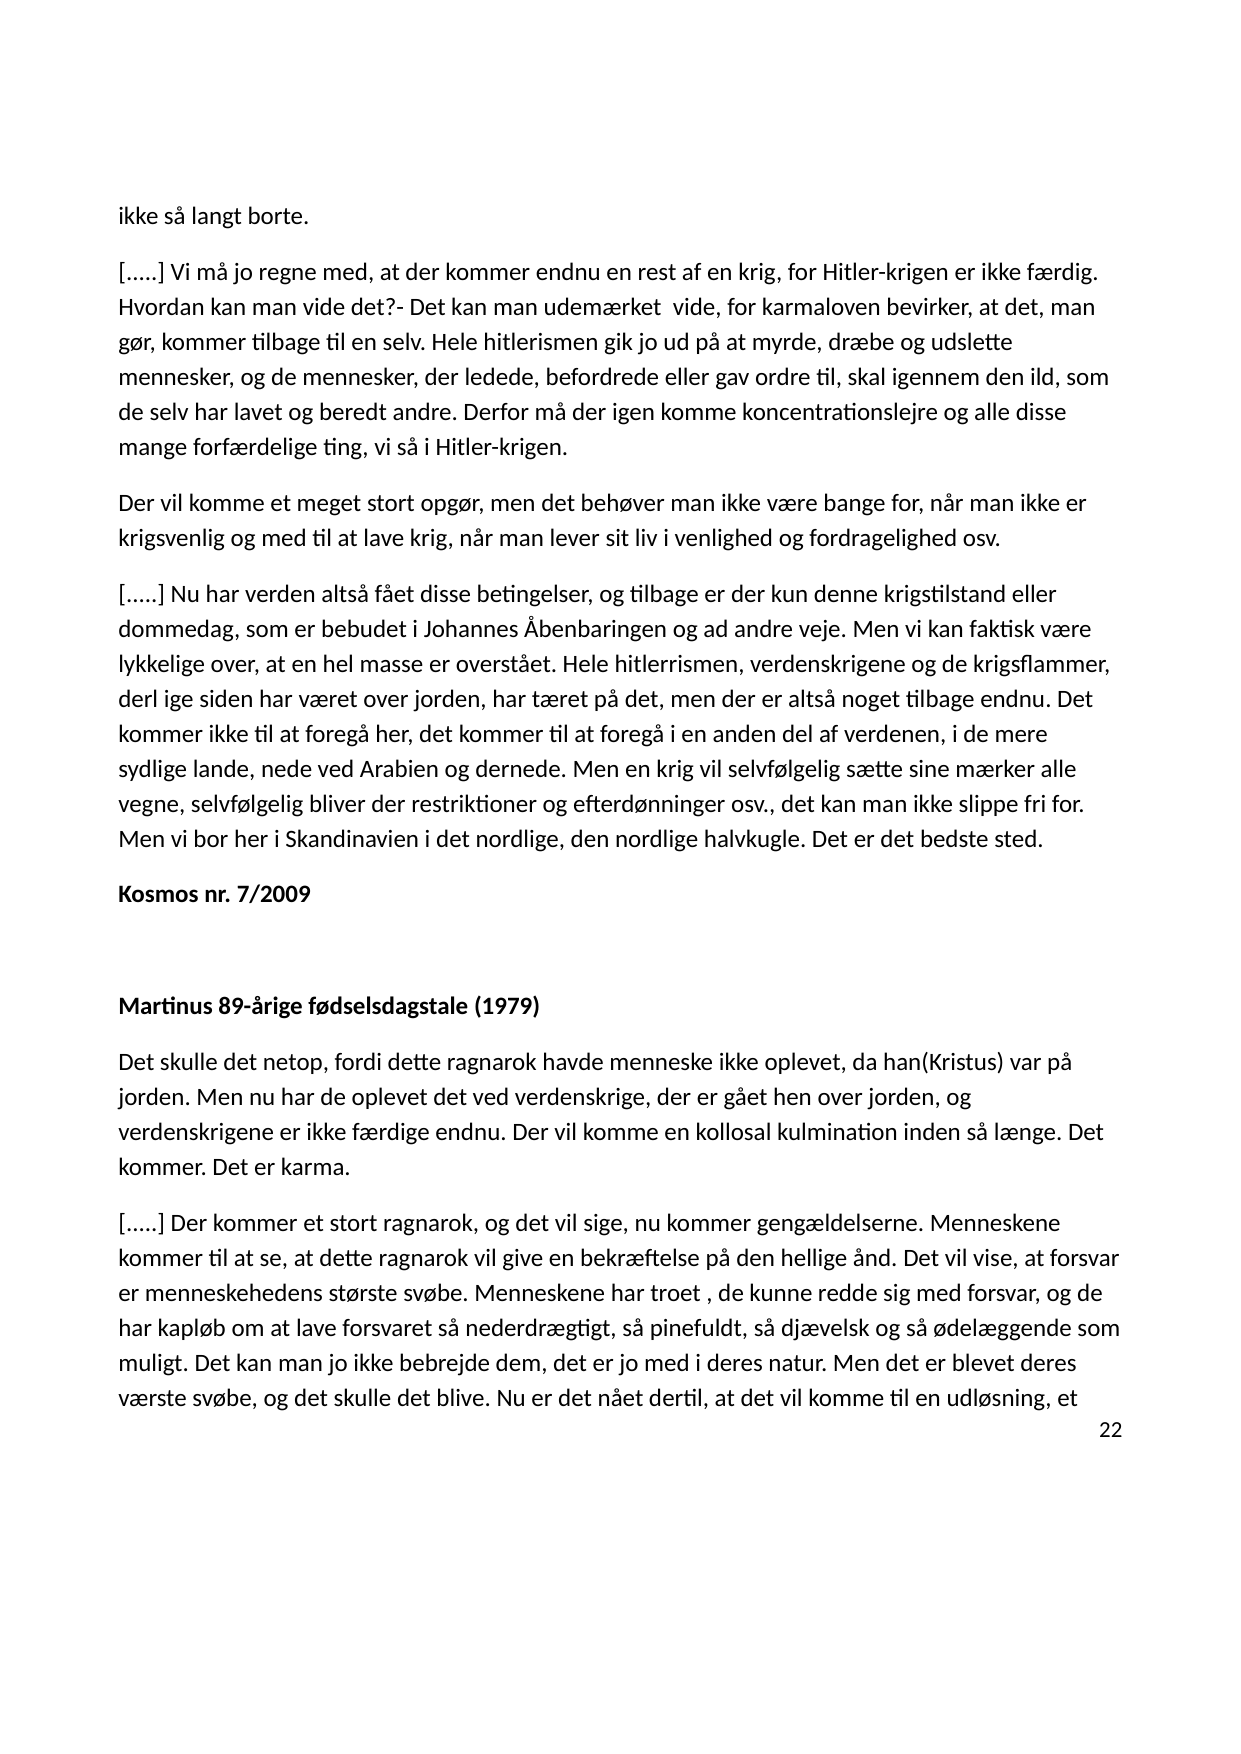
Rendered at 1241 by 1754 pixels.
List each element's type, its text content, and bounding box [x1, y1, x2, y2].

text [.....] Nu har verden altså fået disse betingelser, og tilbage er der kun denne krigstilstand eller dommedag, som er bebudet i Johannes Åbenbaringen og ad andre veje. Men vi kan faktisk være lykkelige over, at en hel masse er overstået. Hele hitlerrismen, verdenskrigene og de krigsflammer, derl ige siden har været over jorden, har tæret på det, men der er altså noget tilbage endnu. Det kommer ikke til at foregå her, det kommer til at foregå i en anden del af verdenen, i de mere sydlige lande, nede ved Arabien og dernede. Men en krig vil selvfølgelig sætte sine mærker alle vegne, selvfølgelig bliver der restriktioner og efterdønninger osv., det kan man ikke slippe fri for. Men vi bor her i Skandinavien i det nordlige, den nordlige halvkugle. Det er det bedste sted. [118, 578, 1122, 853]
text [.....] Vi må jo regne med, at der kommer endnu en rest af en krig, for Hitler-krigen er ikke færdig. Hvordan kan man vide det?- Det kan man udemærket vide, for karmaloven bevirker, at det, man gør, kommer tilbage til en selv. Hele hitlerismen gik jo ud på at myrde, dræbe og udslette mennesker, og de mennesker, der ledede, befordrede eller gav ordre til, skal igennem den ild, som de selv har lavet og beredt andre. Derfor må der igen komme koncentrationslejre og alle disse mange forfærdelige ting, vi så i Hitler-krigen. [118, 256, 1122, 462]
text Der vil komme et meget stort opgør, men det behøver man ikke være bange for, når man ikke er krigsvenlig og med til at lave krig, når man lever sit liv i venlighed og fordragelighed osv. [118, 487, 1122, 552]
text Martinus 89-årige fødselsdagstale (1979) [118, 990, 1122, 1021]
text Kosmos nr. 7/2009 [118, 878, 1122, 909]
text [.....] Der kommer et stort ragnarok, og det vil sige, nu kommer gengældelserne. Menneskene kommer til at se, at dette ragnarok vil give en bekræftelse på den hellige ånd. Det vil vise, at forsvar er menneskehedens største svøbe. Menneskene har troet , de kunne redde sig med forsvar, og de har kapløb om at lave forsvaret så nederdrægtigt, så pinefuldt, så djævelsk og så ødelæggende som muligt. Det kan man jo ikke bebrejde dem, det er jo med i deres natur. Men det er blevet deres værste svøbe, og det skulle det blive. Nu er det nået dertil, at det vil komme til en udløsning, et [118, 1207, 1122, 1412]
text ikke så langt borte. [118, 200, 1122, 231]
text Det skulle det netop, fordi dette ragnarok havde menneske ikke oplevet, da han(Kristus) var på jorden. Men nu har de oplevet det ved verdenskrige, der er gået hen over jorden, og verdenskrigene er ikke færdige endnu. Der vil komme en kollosal kulmination inden så længe. Det kommer. Det er karma. [118, 1046, 1122, 1182]
